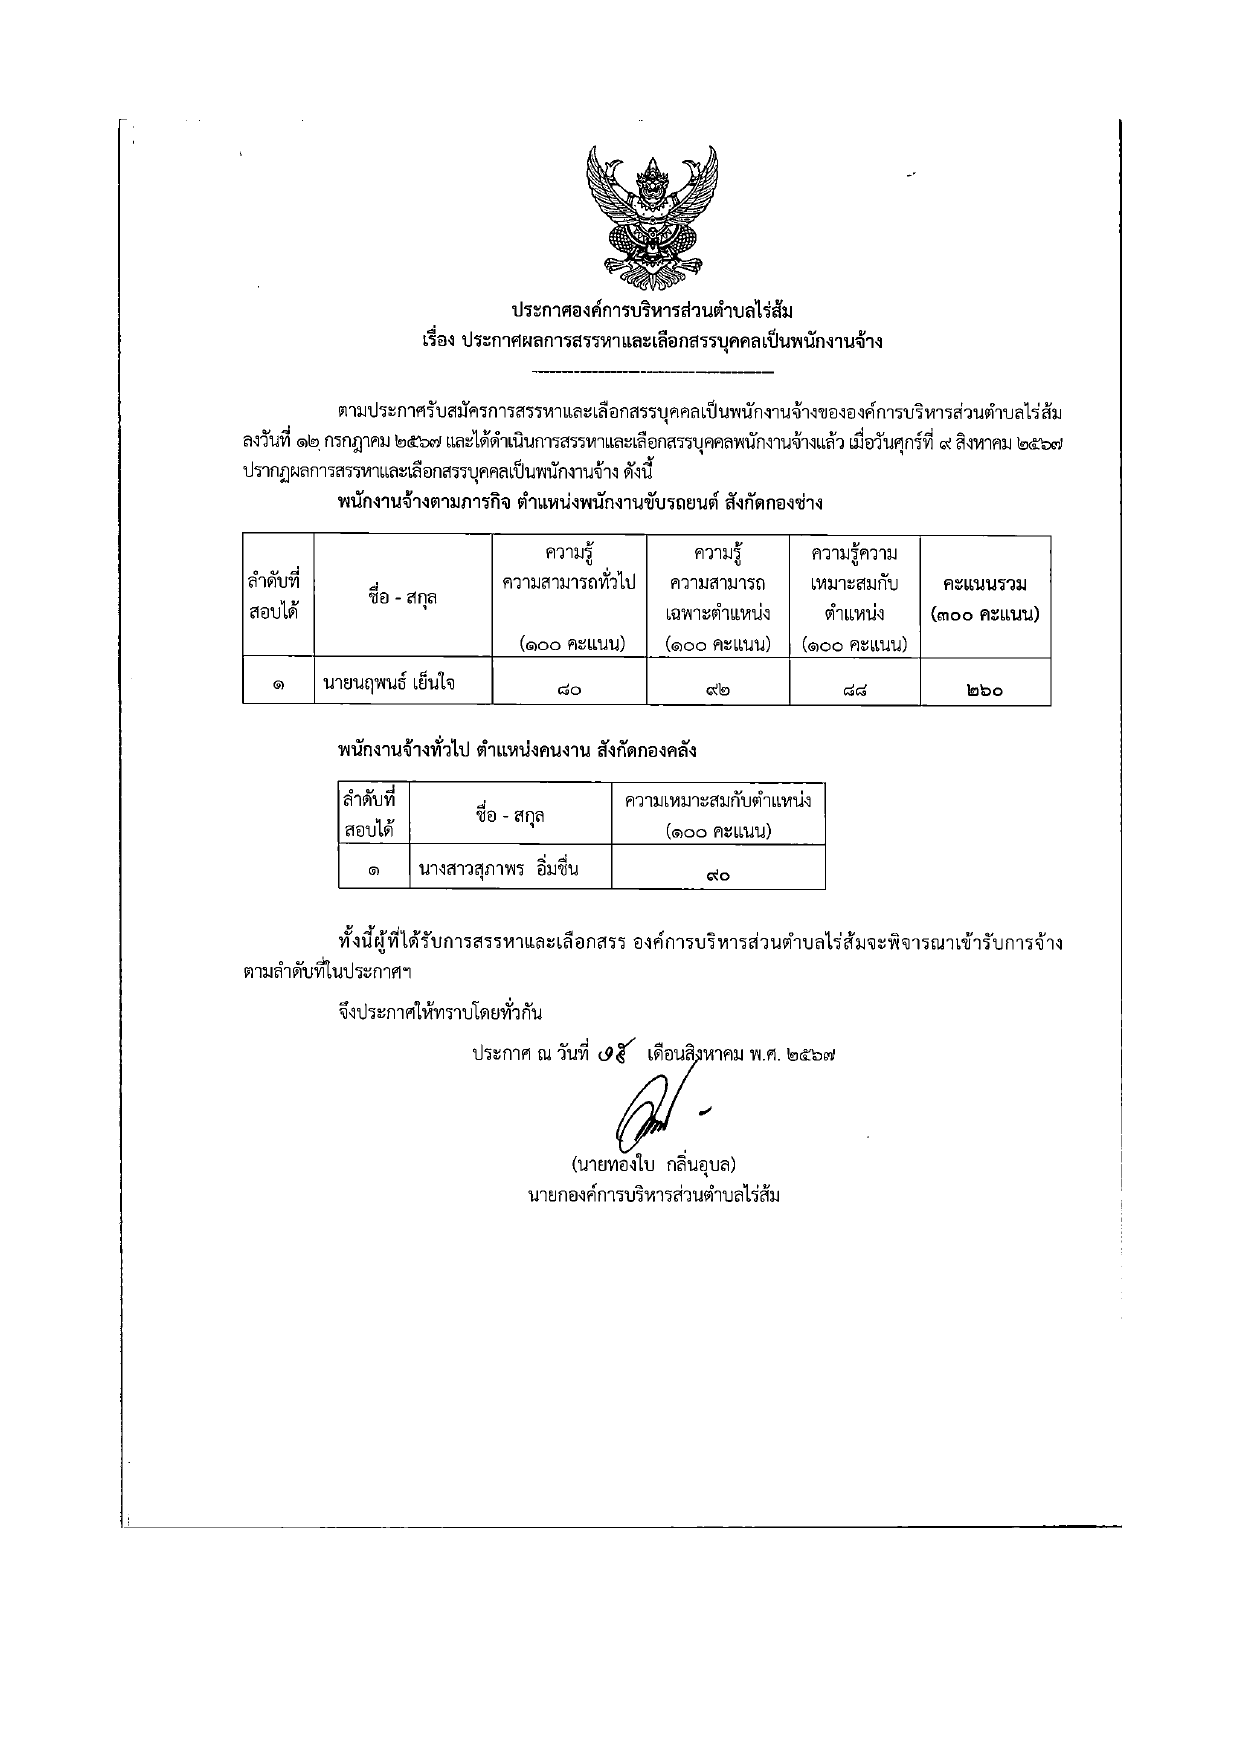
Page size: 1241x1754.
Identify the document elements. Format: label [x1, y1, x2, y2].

picture [118, 118, 1122, 1528]
